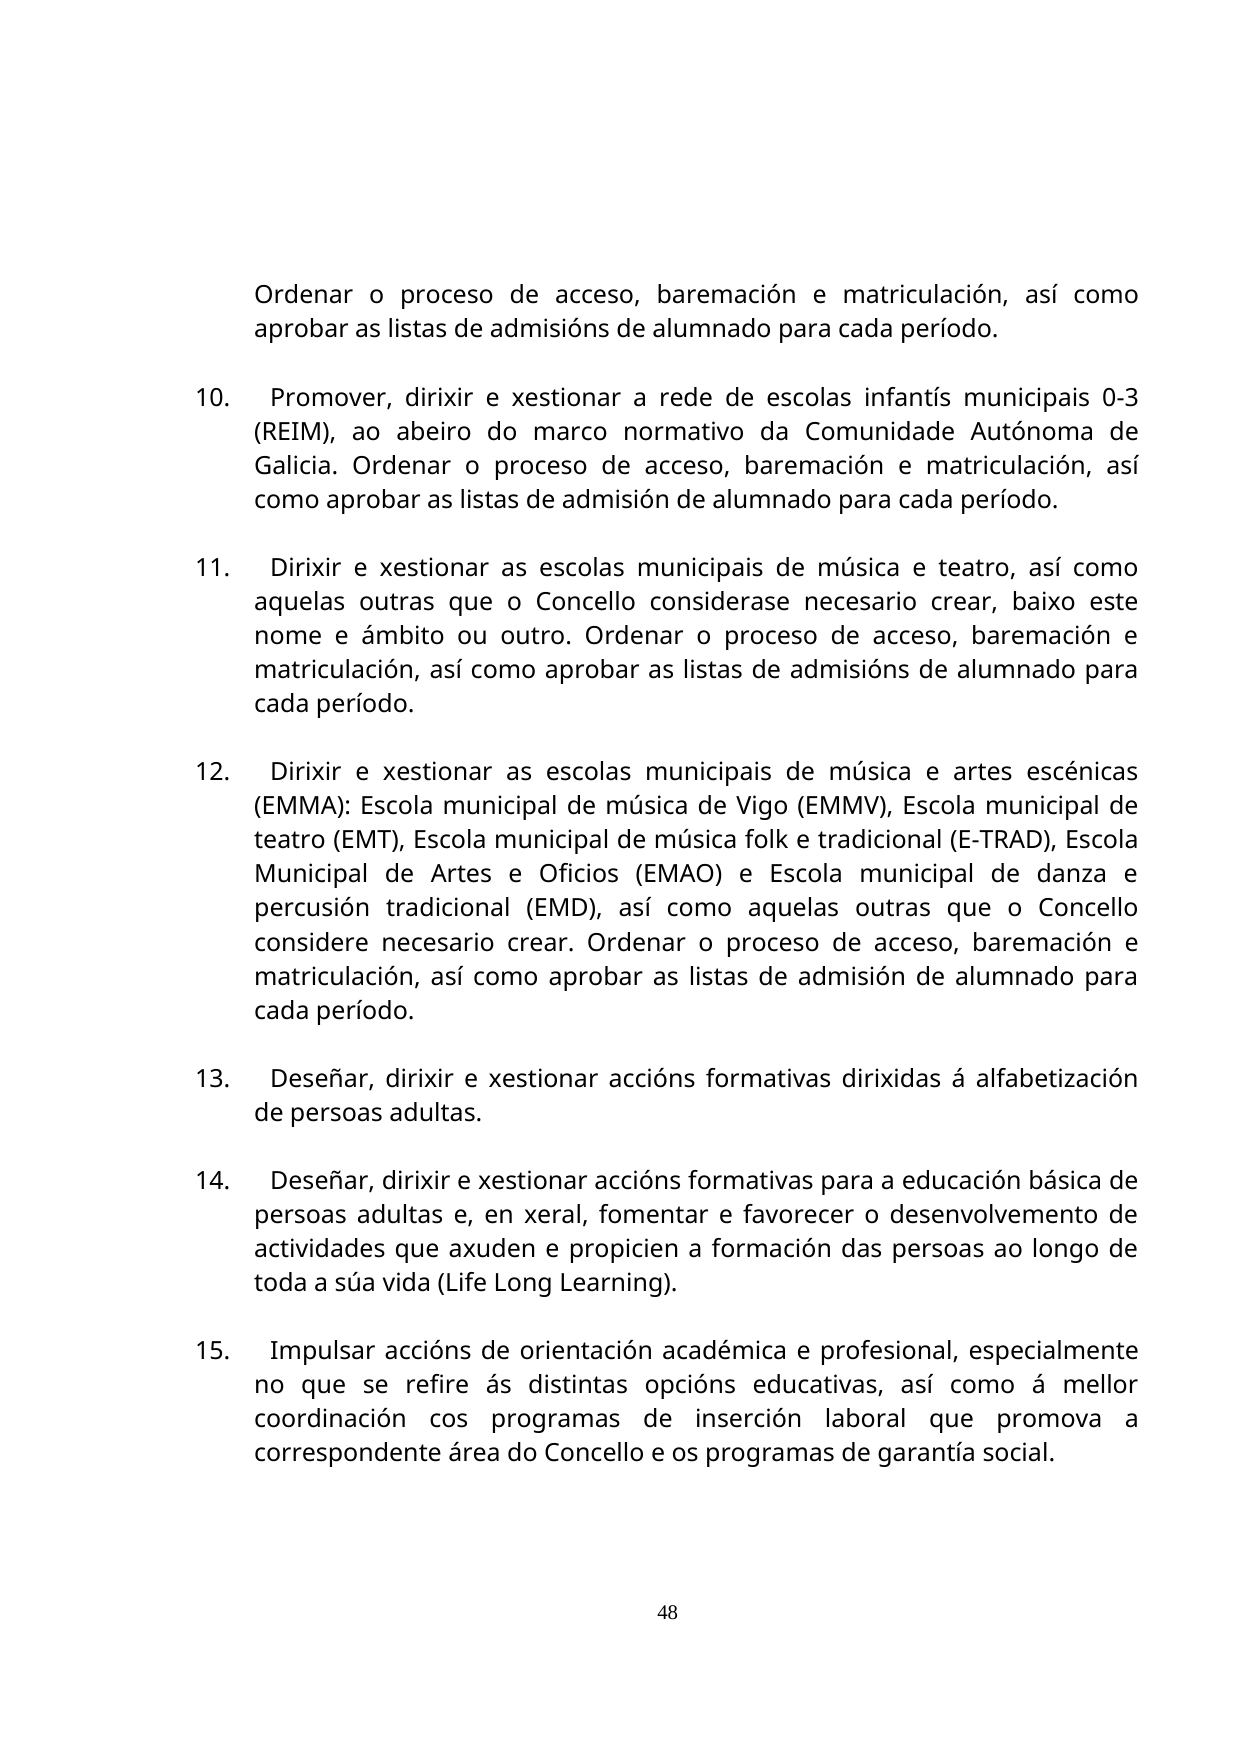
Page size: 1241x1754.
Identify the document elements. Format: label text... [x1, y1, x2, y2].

list Ordenar o proceso de acceso, baremación e matriculación, así como aprobar as listas de admisións de alumnado para cada período. [195, 277, 1140, 345]
list Dirixir e xestionar as escolas municipais de música e artes escénicas (EMMA): Escola municipal de música de Vigo (EMMV), Escola municipal de teatro (EMT), Escola municipal de música folk e tradicional (E-TRAD), Escola Municipal de Artes e Oficios (EMAO) e Escola municipal de danza e percusión tradicional (EMD), así como aquelas outras que o Concello considere necesario crear. Ordenar o proceso de acceso, baremación e matriculación, así como aprobar as listas de admisión de alumnado para cada período. [195, 754, 1140, 1026]
list Promover, dirixir e xestionar a rede de escolas infantís municipais 0-3 (REIM), ao abeiro do marco normativo da Comunidade Autónoma de Galicia. Ordenar o proceso de acceso, baremación e matriculación, así como aprobar as listas de admisión de alumnado para cada período. [195, 379, 1140, 515]
list Impulsar accións de orientación académica e profesional, especialmente no que se refire ás distintas opcións educativas, así como á mellor coordinación cos programas de inserción laboral que promova a correspondente área do Concello e os programas de garantía social. [195, 1333, 1140, 1469]
list Deseñar, dirixir e xestionar accións formativas para a educación básica de persoas adultas e, en xeral, fomentar e favorecer o desenvolvemento de actividades que axuden e propicien a formación das persoas ao longo de toda a súa vida (Life Long Learning). [195, 1163, 1140, 1299]
list Deseñar, dirixir e xestionar accións formativas dirixidas á alfabetización de persoas adultas. [195, 1060, 1140, 1128]
list Dirixir e xestionar as escolas municipais de música e teatro, así como aquelas outras que o Concello considerase necesario crear, baixo este nome e ámbito ou outro. Ordenar o proceso de acceso, baremación e matriculación, así como aprobar as listas de admisións de alumnado para cada período. [195, 549, 1140, 720]
